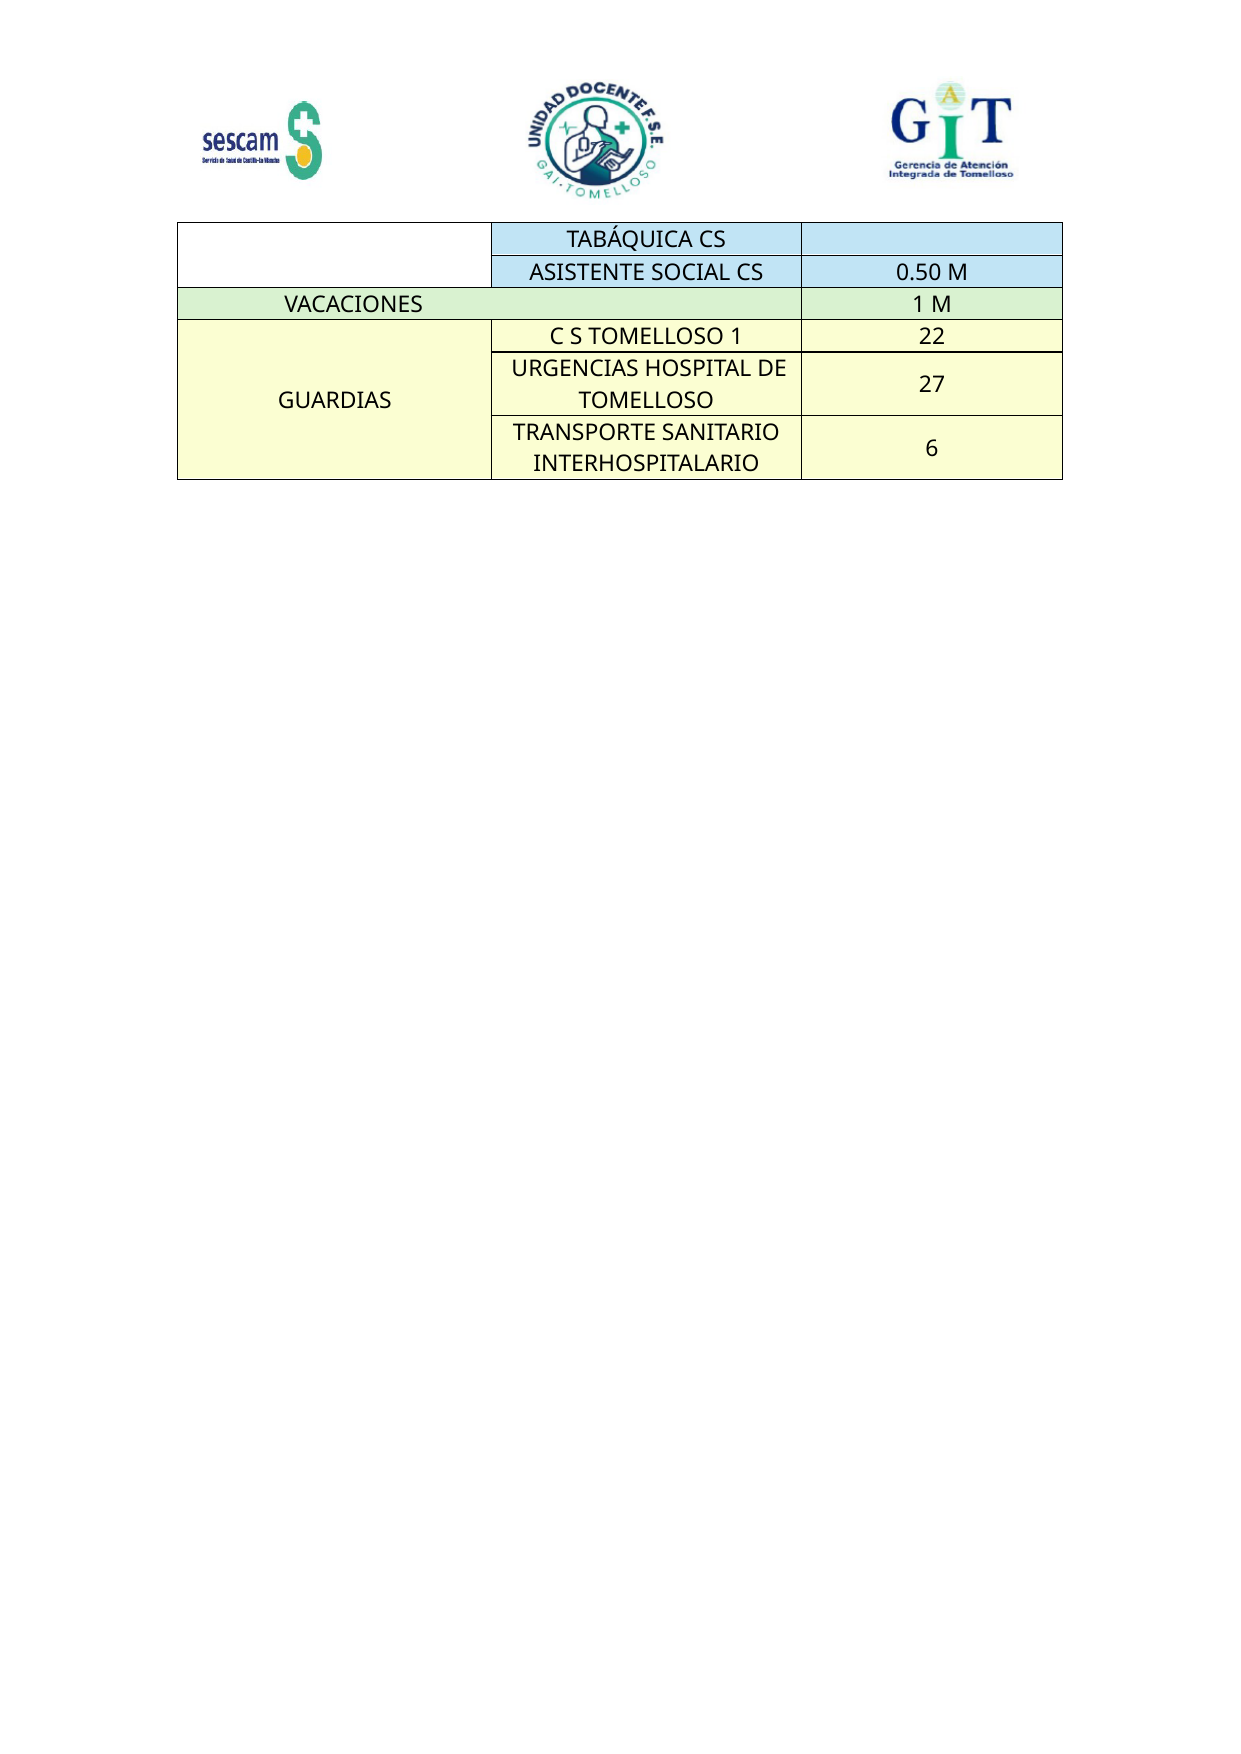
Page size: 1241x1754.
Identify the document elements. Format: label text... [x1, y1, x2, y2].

table_cell URGENCIAS HOSPITAL DE TOMELLOSO [492, 353, 801, 415]
table_cell C S TOMELLOSO 1 [492, 320, 801, 351]
picture [175, 75, 350, 192]
table_cell 0.50 M [802, 256, 1062, 287]
table_cell 6 [802, 416, 1062, 478]
table_cell VACACIONES [178, 288, 801, 319]
table_cell ASISTENTE SOCIAL CS [492, 256, 801, 287]
picture [510, 70, 686, 214]
picture [875, 76, 1046, 193]
table_cell 1 M [802, 288, 1062, 319]
table_cell TRANSPORTE SANITARIO INTERHOSPITALARIO [492, 416, 801, 478]
table_cell 22 [802, 320, 1062, 351]
table_cell TABÁQUICA CS [492, 223, 801, 254]
table_cell 27 [802, 353, 1062, 415]
table_cell [802, 223, 1062, 254]
table_cell GUARDIAS [178, 320, 491, 478]
